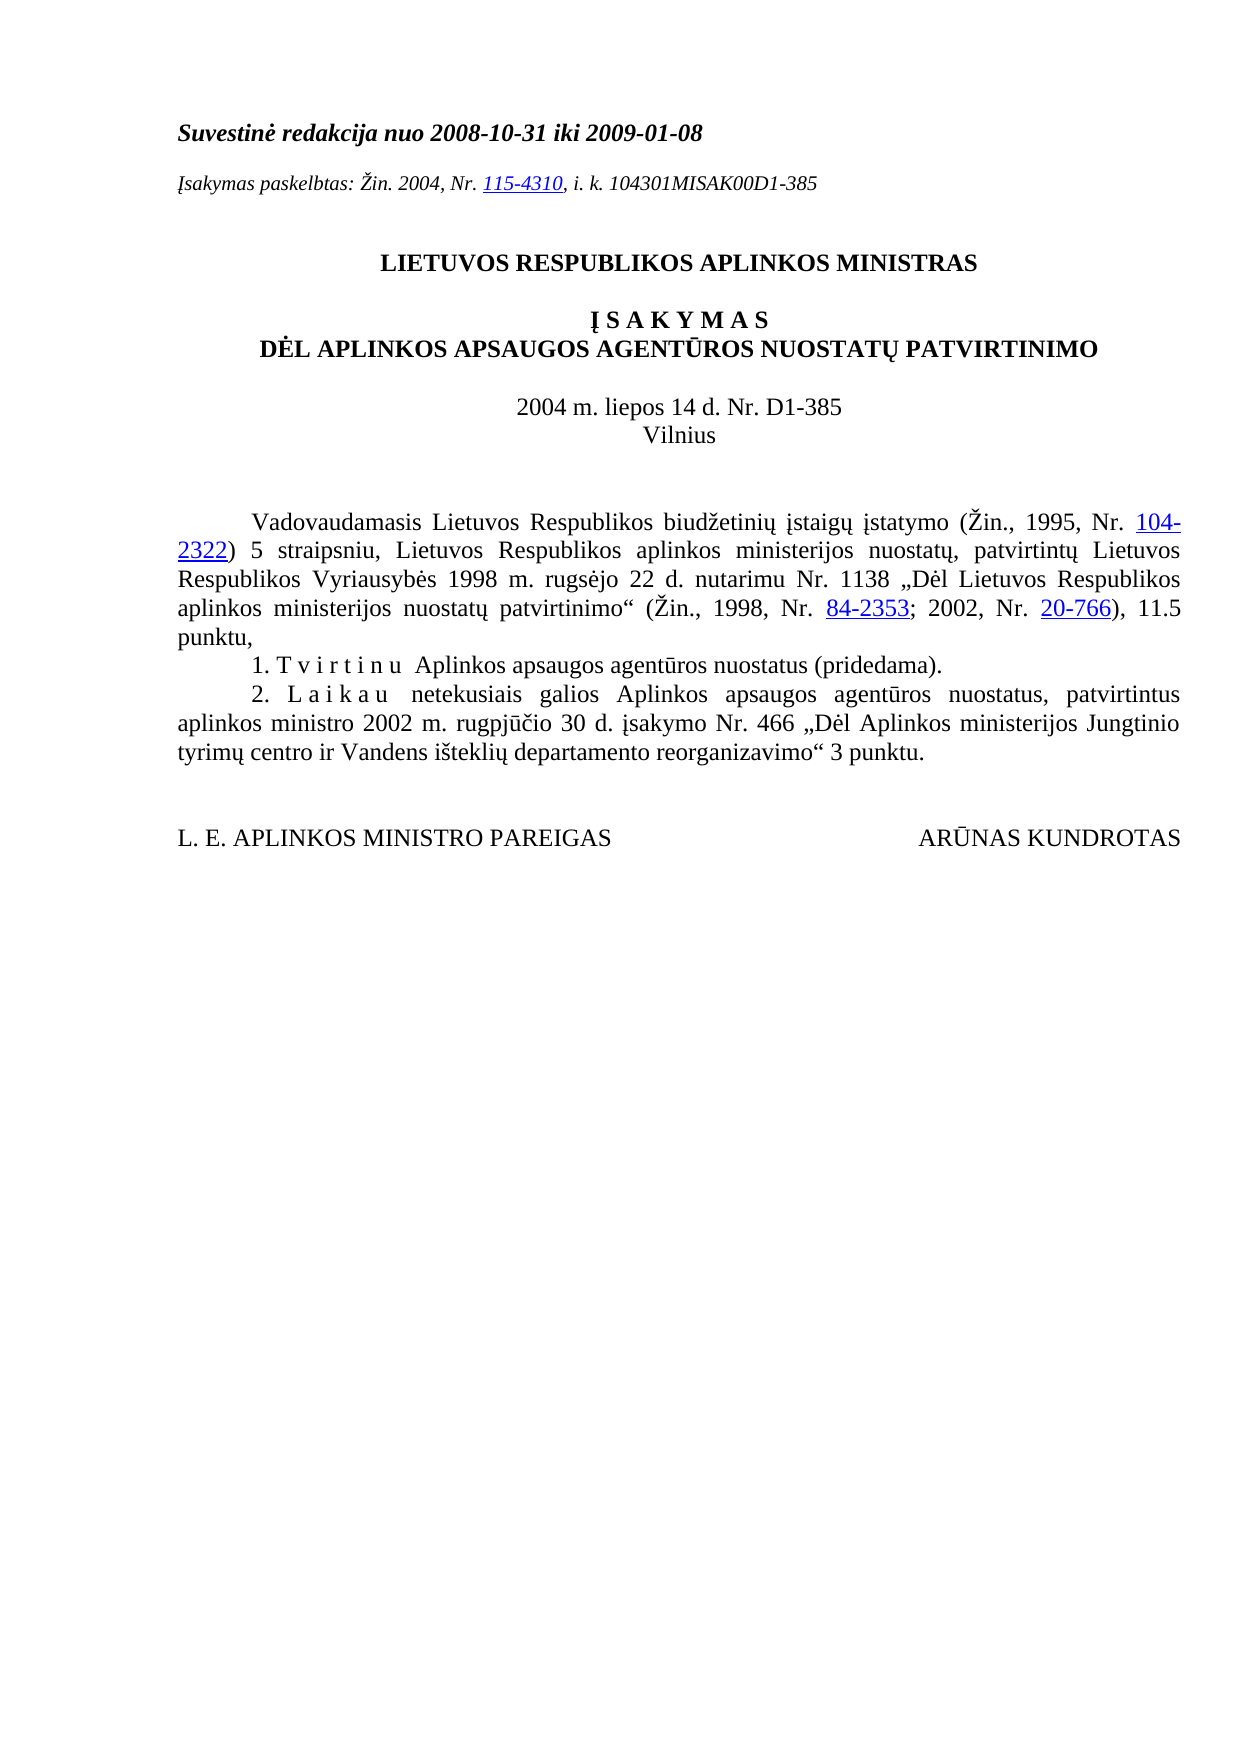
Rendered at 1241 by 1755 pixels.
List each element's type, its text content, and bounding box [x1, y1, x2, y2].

text LIETUVOS RESPUBLIKOS APLINKOS MINISTRAS [177, 248, 1181, 277]
text 1. Tvirtinu Aplinkos apsaugos agentūros nuostatus (pridedama). [177, 650, 1181, 679]
text DĖL APLINKOS APSAUGOS AGENTŪROS NUOSTATŲ PATVIRTINIMO [177, 334, 1181, 363]
text Suvestinė redakcija nuo 2008-10-31 iki 2009-01-08 [177, 118, 1181, 147]
text L. e. aplinkos ministro pareigas Arūnas Kundrotas [177, 823, 1181, 852]
text 2. Laikau netekusiais galios Aplinkos apsaugos agentūros nuostatus, patvirtintus aplinkos ministro 2002 m. rugpjūčio 30 d. įsakymo Nr. 466 „Dėl Aplinkos ministerijos Jungtinio tyrimų centro ir Vandens išteklių departamento reorganizavimo“ 3 punktu. [177, 679, 1181, 765]
text Įsakymas paskelbtas: Žin. 2004, Nr. 115-4310, i. k. 104301MISAK00D1-385 [177, 171, 1181, 195]
text Į S A K Y M A S [177, 305, 1181, 334]
text Vadovaudamasis Lietuvos Respublikos biudžetinių įstaigų įstatymo (Žin., 1995, Nr. 104-2322) 5 straipsniu, Lietuvos Respublikos aplinkos ministerijos nuostatų, patvirtintų Lietuvos Respublikos Vyriausybės 1998 m. rugsėjo 22 d. nutarimu Nr. 1138 „Dėl Lietuvos Respublikos aplinkos ministerijos nuostatų patvirtinimo“ (Žin., 1998, Nr. 84-2353; 2002, Nr. 20-766), 11.5 punktu, [177, 507, 1181, 650]
text 2004 m. liepos 14 d. Nr. D1-385 [177, 392, 1181, 420]
text Vilnius [177, 420, 1181, 449]
